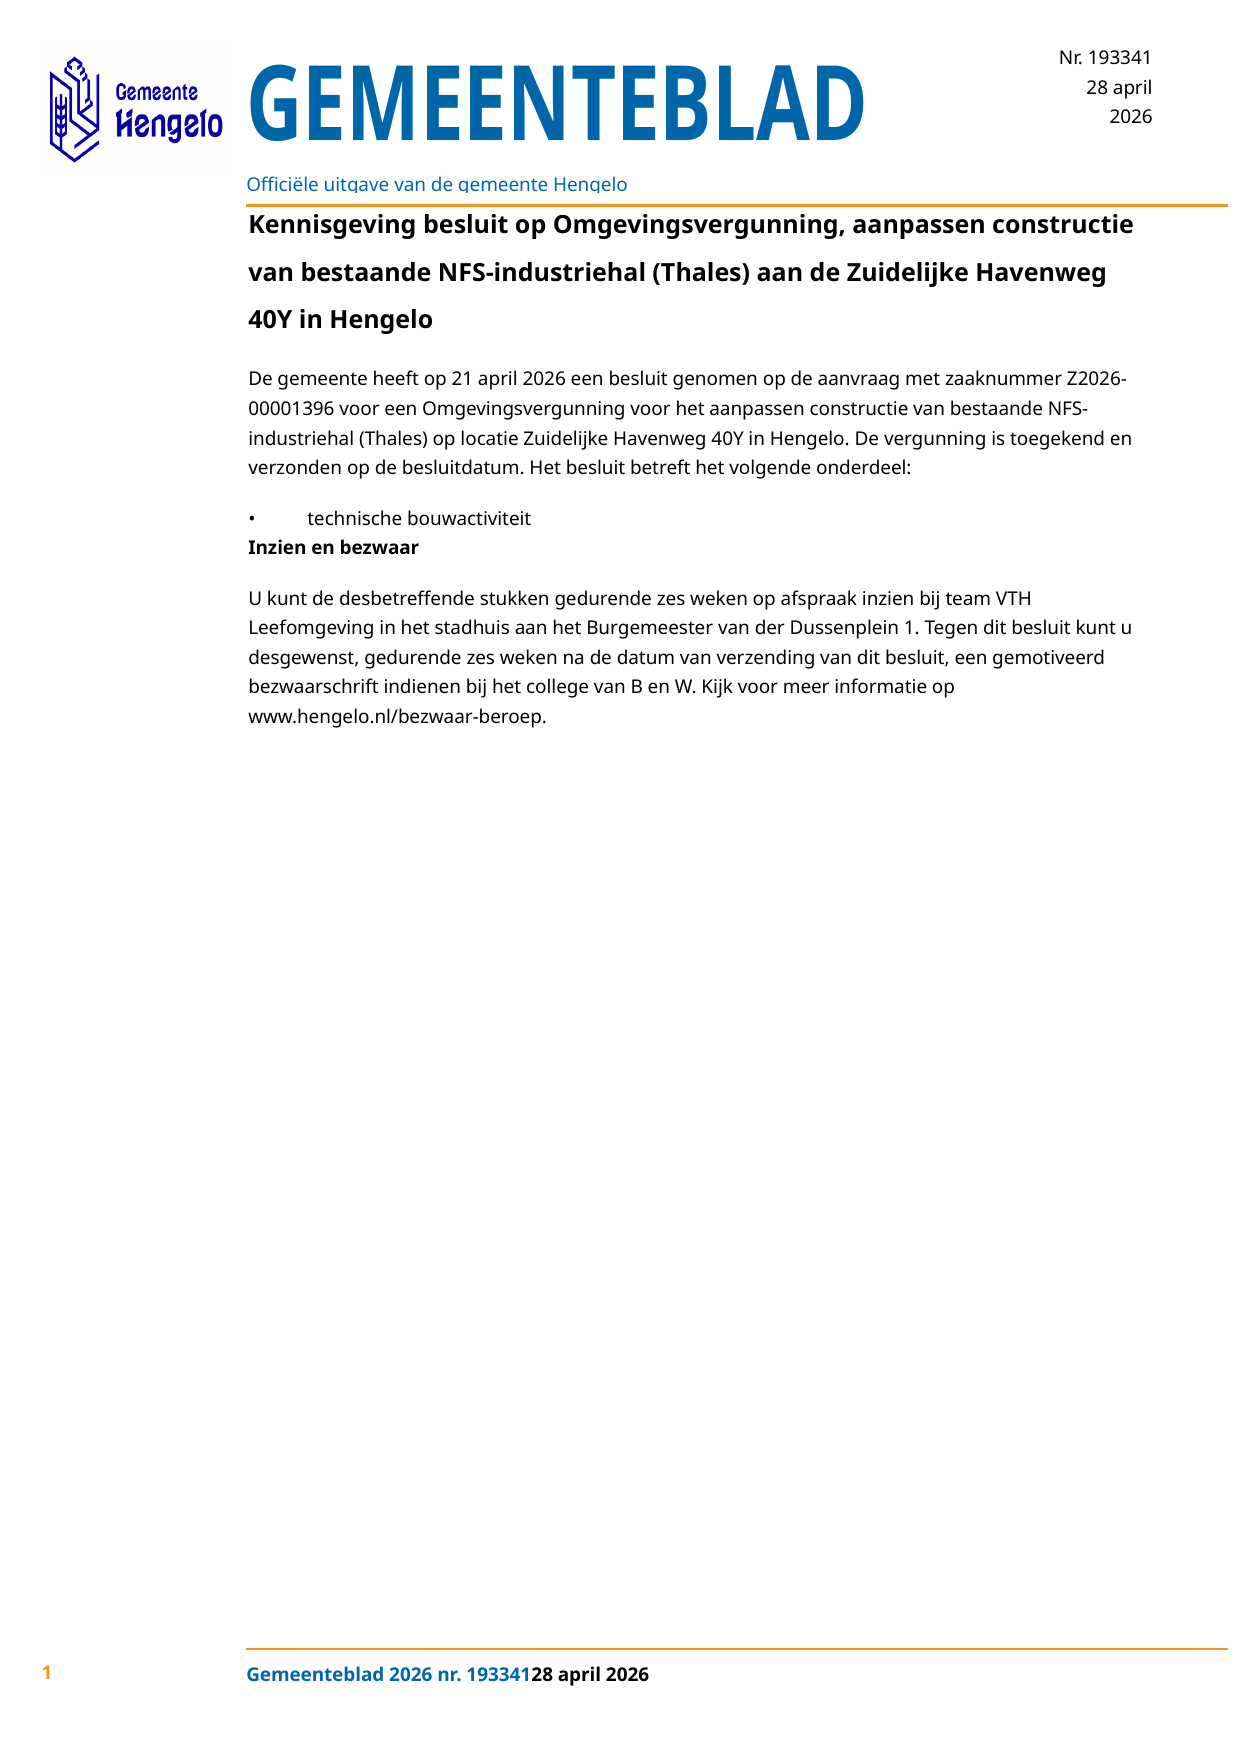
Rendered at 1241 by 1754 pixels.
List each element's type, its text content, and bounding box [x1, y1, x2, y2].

list technische bouwactiviteit [248, 505, 1152, 530]
text Kennisgeving besluit op Omgevingsvergunning, aanpassen constructie van bestaande NFS-industriehal (Thales) aan de Zuidelijke Havenweg 40Y in Hengelo [248, 207, 1152, 336]
text U kunt de desbetreffende stukken gedurende zes weken op afspraak inzien bij team VTH Leefomgeving in het stadhuis aan het Burgemeester van der Dussenplein 1. Tegen dit besluit kunt u desgewenst, gedurende zes weken na de datum van verzending van dit besluit, een gemotiveerd bezwaarschrift indienen bij het college van B en W. Kijk voor meer informatie op www.hengelo.nl/bezwaar-beroep. [248, 585, 1152, 729]
text De gemeente heeft op 21 april 2026 een besluit genomen op de aanvraag met zaaknummer Z2026-00001396 voor een Omgevingsvergunning voor het aanpassen constructie van bestaande NFS-industriehal (Thales) op locatie Zuidelijke Havenweg 40Y in Hengelo. De vergunning is toegekend en verzonden op de besluitdatum. Het besluit betreft het volgende onderdeel: [248, 366, 1152, 480]
text Inzien en bezwaar [248, 534, 1152, 560]
picture [41, 47, 231, 172]
